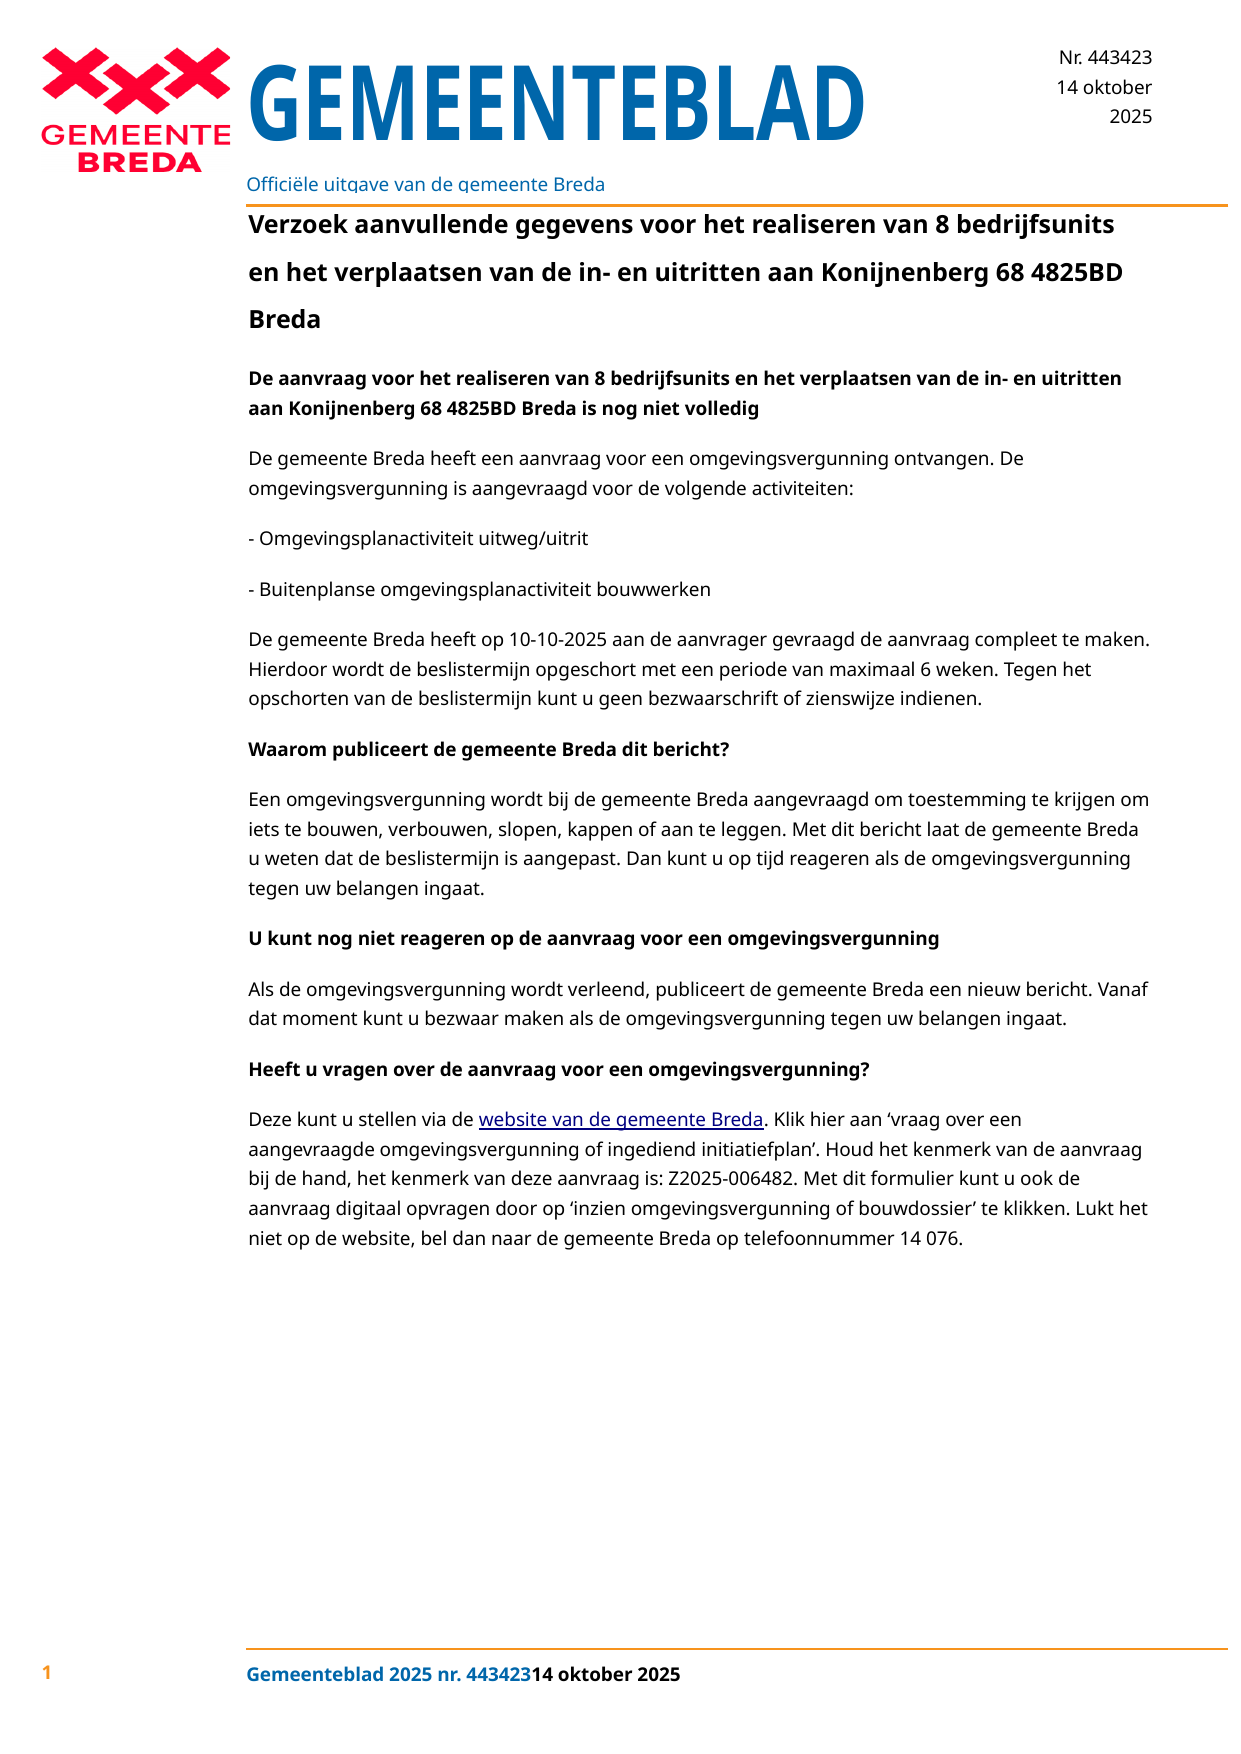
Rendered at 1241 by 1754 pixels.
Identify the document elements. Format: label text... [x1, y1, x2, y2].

text De aanvraag voor het realiseren van 8 bedrijfsunits en het verplaatsen van de in- en uitritten aan Konijnenberg 68 4825BD Breda is nog niet volledig [248, 366, 1152, 421]
text Een omgevingsvergunning wordt bij de gemeente Breda aangevraagd om toestemming te krijgen om iets te bouwen, verbouwen, slopen, kappen of aan te leggen. Met dit bericht laat de gemeente Breda u weten dat de beslistermijn is aangepast. Dan kunt u op tijd reageren als de omgevingsvergunning tegen uw belangen ingaat. [248, 786, 1152, 901]
text Verzoek aanvullende gegevens voor het realiseren van 8 bedrijfsunits en het verplaatsen van de in- en uitritten aan Konijnenberg 68 4825BD Breda [248, 207, 1152, 336]
text De gemeente Breda heeft een aanvraag voor een omgevingsvergunning ontvangen. De omgevingsvergunning is aangevraagd voor de volgende activiteiten: [248, 446, 1152, 501]
text Heeft u vragen over de aanvraag voor een omgevingsvergunning? [248, 1056, 1152, 1082]
text - Omgevingsplanactiviteit uitweg/uitrit [248, 526, 1152, 551]
text Deze kunt u stellen via de website van de gemeente Breda. Klik hier aan ‘vraag over een aangevraagde omgevingsvergunning of ingediend initiatiefplan’. Houd het kenmerk van de aanvraag bij de hand, het kenmerk van deze aanvraag is: Z2025-006482. Met dit formulier kunt u ook de aanvraag digitaal opvragen door op ‘inzien omgevingsvergunning of bouwdossier’ te klikken. Lukt het niet op de website, bel dan naar de gemeente Breda op telefoonnummer 14 076. [248, 1106, 1152, 1250]
text - Buitenplanse omgevingsplanactiviteit bouwwerken [248, 576, 1152, 602]
text Waarom publiceert de gemeente Breda dit bericht? [248, 736, 1152, 762]
text U kunt nog niet reageren op de aanvraag voor een omgevingsvergunning [248, 926, 1152, 951]
text De gemeente Breda heeft op 10-10-2025 aan de aanvrager gevraagd de aanvraag compleet te maken. Hierdoor wordt de beslistermijn opgeschort met een periode van maximaal 6 weken. Tegen het opschorten van de beslistermijn kunt u geen bezwaarschrift of zienswijze indienen. [248, 626, 1152, 711]
text Als de omgevingsvergunning wordt verleend, publiceert de gemeente Breda een nieuw bericht. Vanaf dat moment kunt u bezwaar maken als de omgevingsvergunning tegen uw belangen ingaat. [248, 976, 1152, 1031]
picture [41, 47, 231, 172]
